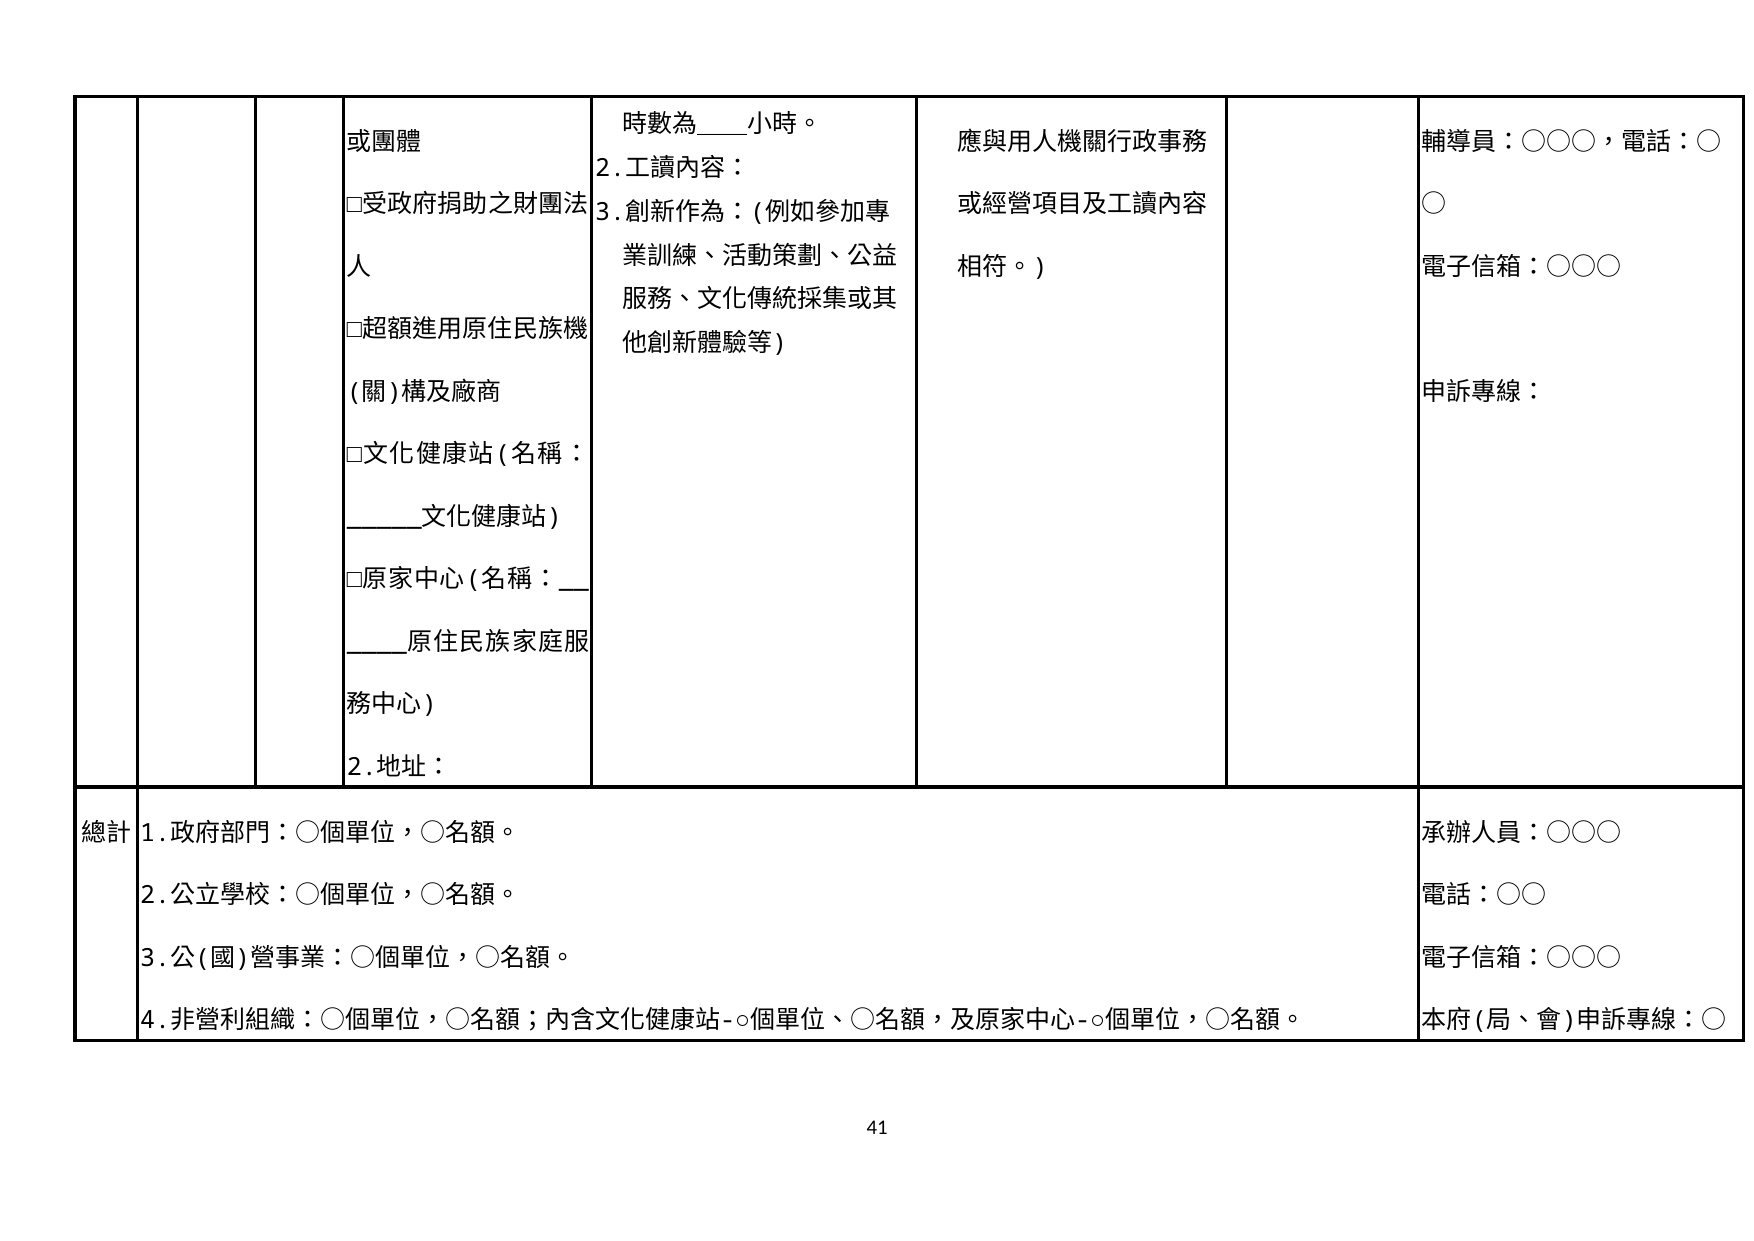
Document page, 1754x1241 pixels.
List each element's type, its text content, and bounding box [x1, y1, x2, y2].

table_cell 輔導員：○○○，電話：○○ 電子信箱：○○○ 申訴專線： [1420, 98, 1742, 785]
table_cell (範例) 工讀時間： 週休二日：週○至週○＿＿:＿＿上班，＿＿:＿＿下班，＿＿:＿＿至＿＿:＿＿休息；每二週工作總時數為＿＿小時。 工讀內容： 創新作為：(例如參加專業訓練、活動策劃、公益服務、文化傳統採集或其他創新體驗等) [593, 98, 915, 785]
table_cell 應與用人機關行政事務或經營項目及工讀內容相符。) [918, 98, 1225, 785]
table_cell 總計 [77, 789, 136, 1038]
table_cell 承辦人員：○○○ 電話：○○ 電子信箱：○○○ 本府(局、會)申訴專線：○ [1420, 789, 1742, 1038]
table_cell [1228, 98, 1417, 785]
table_cell [139, 98, 254, 785]
table_cell 1.政府部門：○個單位，○名額。 2.公立學校：○個單位，○名額。 3.公(國)營事業：○個單位，○名額。 4.非營利組織：○個單位，○名額；內含文化健康站-○個單位、○名額，及原家中心-○個單位，○名額。 [139, 789, 1417, 1038]
table_cell [77, 98, 136, 785]
table_cell [257, 98, 342, 785]
table_cell 或團體 □受政府捐助之財團法人 □超額進用原住民族機(關)構及廠商 □文化健康站(名稱：_____文化健康站) □原家中心(名稱：______原住民族家庭服務中心) 2.地址： [345, 98, 590, 785]
